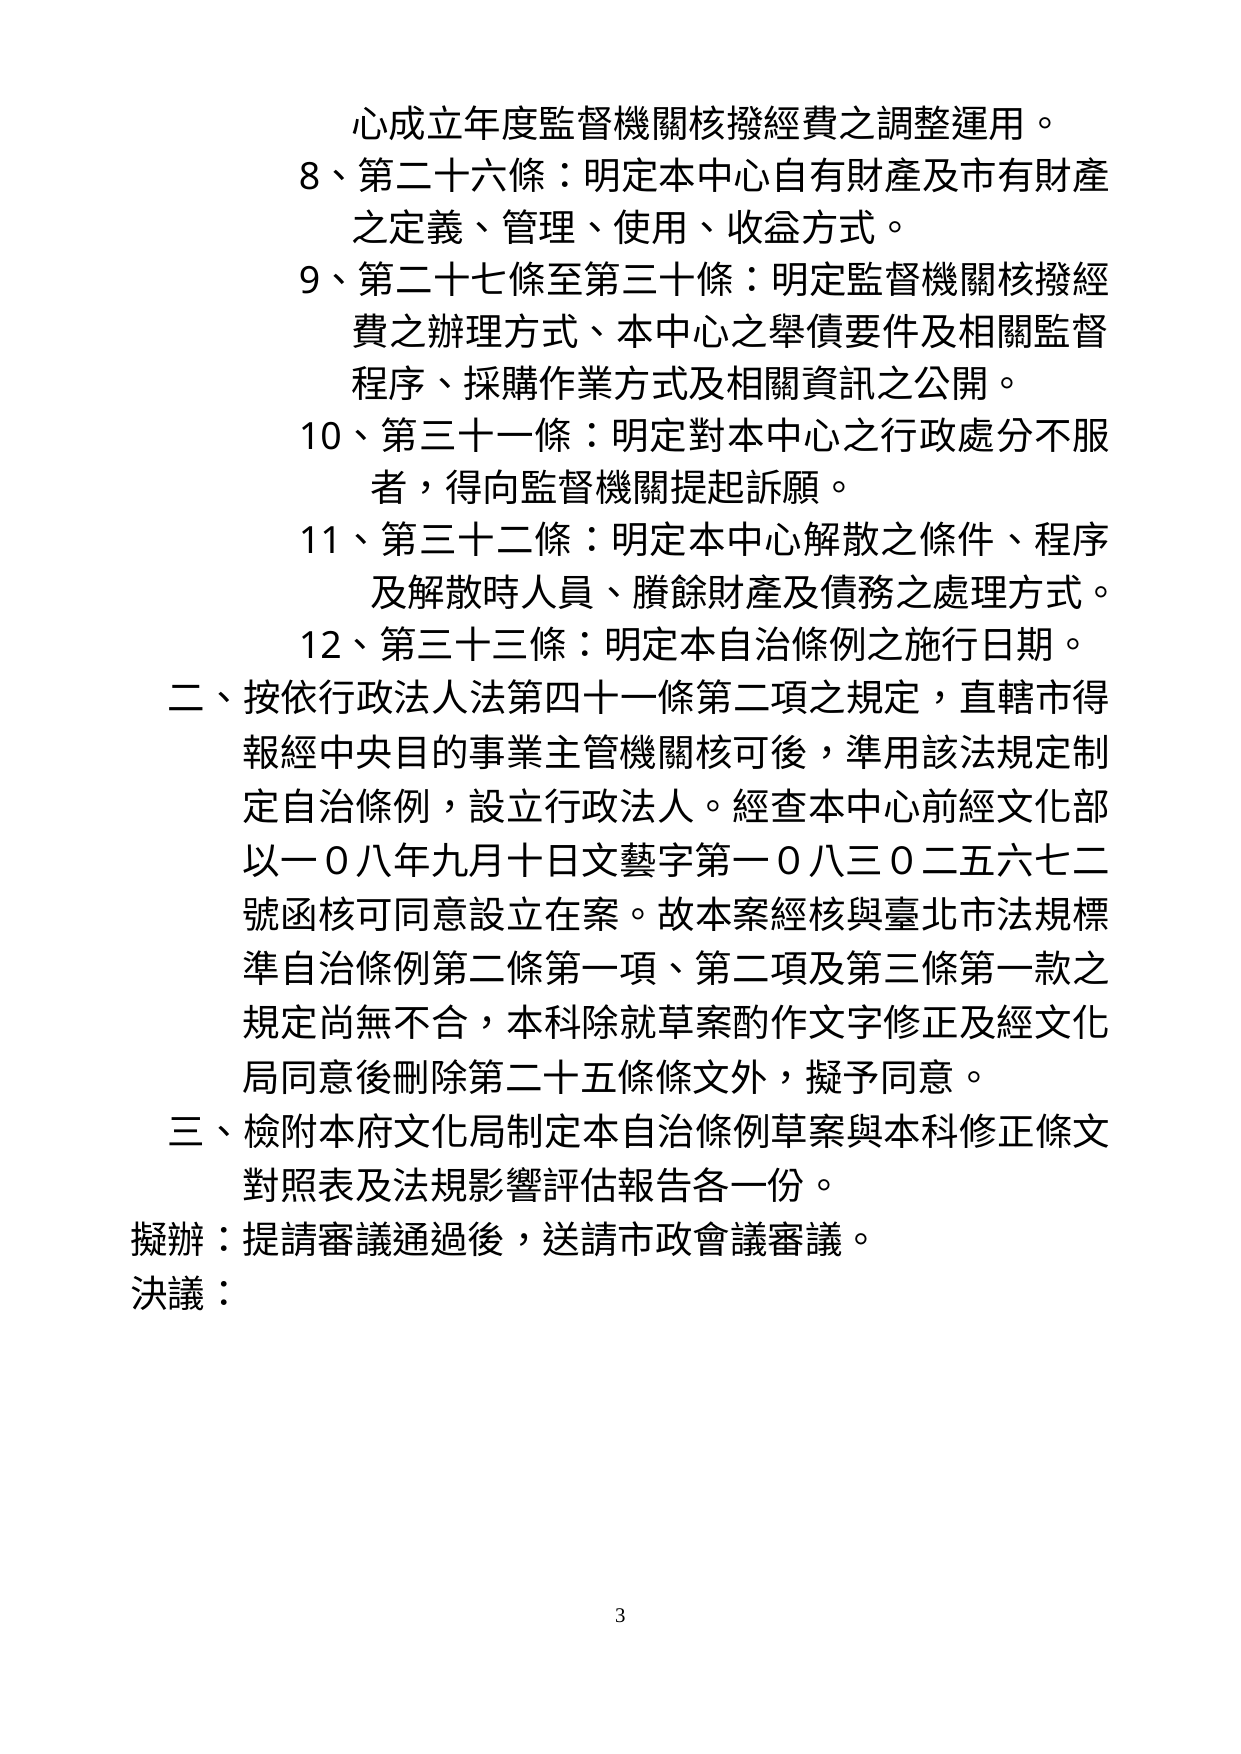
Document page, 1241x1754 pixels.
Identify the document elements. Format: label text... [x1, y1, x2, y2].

text 心成立年度監督機關核撥經費之調整運用。 [299, 96, 1110, 148]
text 二、按依行政法人法第四十一條第二項之規定，直轄市得報經中央目的事業主管機關核可後，準用該法規定制定自治條例，設立行政法人。經查本中心前經文化部以一０八年九月十日文藝字第一０八三０二五六七二號函核可同意設立在案。故本案經核與臺北市法規標準自治條例第二條第一項、第二項及第三條第一款之規定尚無不合，本科除就草案酌作文字修正及經文化局同意後刪除第二十五條條文外，擬予同意。 [167, 668, 1110, 1102]
text 10、第三十一條：明定對本中心之行政處分不服者，得向監督機關提起訴願。 [299, 408, 1110, 512]
text 8、第二十六條：明定本中心自有財產及市有財產之定義、管理、使用、收益方式。 [299, 148, 1110, 252]
text 三、檢附本府文化局制定本自治條例草案與本科修正條文對照表及法規影響評估報告各一份。 [167, 1102, 1110, 1210]
text 12、第三十三條：明定本自治條例之施行日期。 [299, 616, 1110, 668]
text 擬辦：提請審議通過後，送請市政會議審議。 [130, 1210, 1110, 1264]
text 9、第二十七條至第三十條：明定監督機關核撥經費之辦理方式、本中心之舉債要件及相關監督程序、採購作業方式及相關資訊之公開。 [299, 252, 1110, 408]
text 11、第三十二條：明定本中心解散之條件、程序及解散時人員、賸餘財產及債務之處理方式。 [299, 512, 1110, 616]
text 決議： [130, 1264, 1110, 1318]
